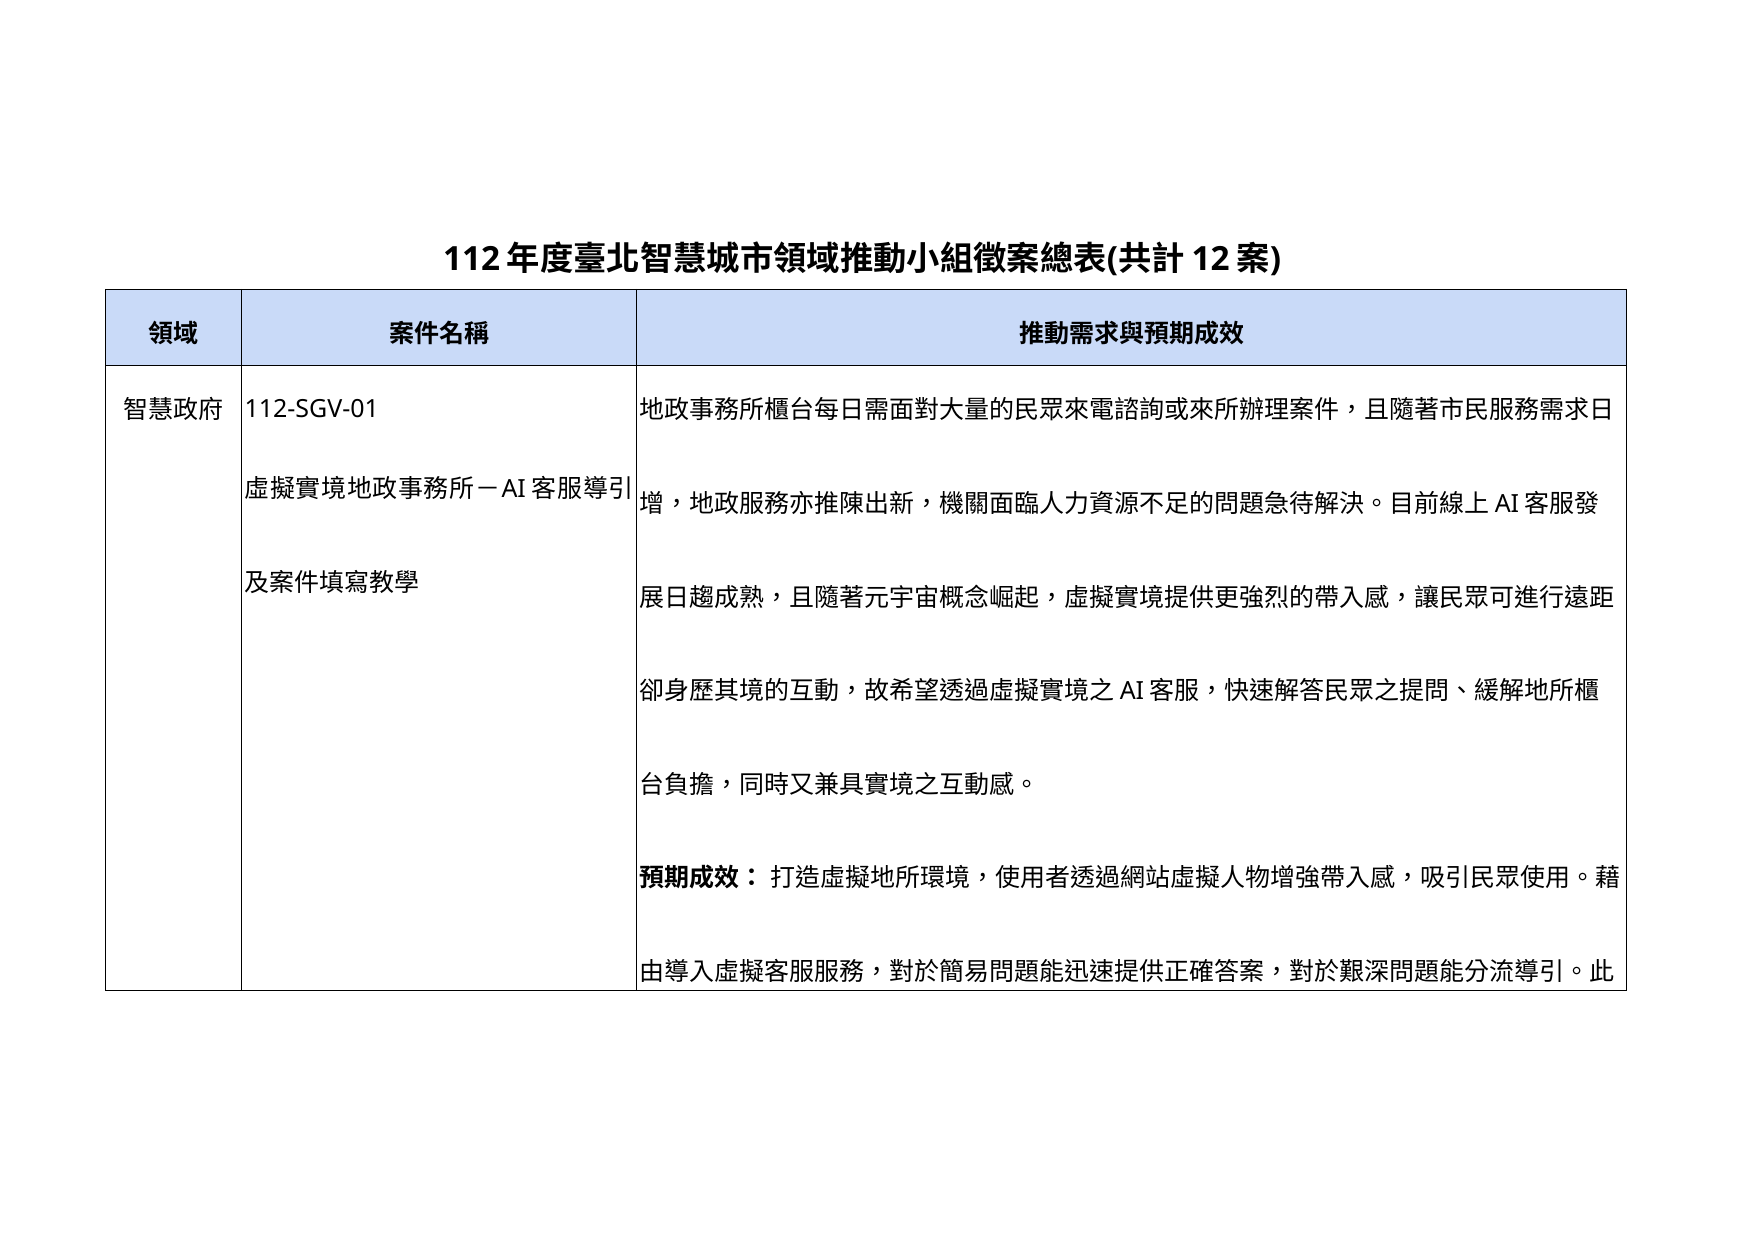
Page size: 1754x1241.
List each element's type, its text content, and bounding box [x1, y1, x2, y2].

table_cell 推動需求與預期成效 [637, 290, 1626, 365]
table_cell 領域 [106, 290, 241, 365]
table_cell 地政事務所櫃台每日需面對大量的民眾來電諮詢或來所辦理案件，且隨著市民服務需求日增，地政服務亦推陳出新，機關面臨人力資源不足的問題急待解決。目前線上AI客服發展日趨成熟，且隨著元宇宙概念崛起，虛擬實境提供更強烈的帶入感，讓民眾可進行遠距卻身歷其境的互動，故希望透過虛擬實境之AI客服，快速解答民眾之提問、緩解地所櫃台負擔，同時又兼具實境之互動感。 預期成效： 打造虛擬地所環境，使用者透過網站虛擬人物增強帶入感，吸引民眾使用。藉由導入虛擬客服服務，對於簡易問題能迅速提供正確答案，對於艱深問題能分流導引。此 [637, 366, 1626, 990]
table_header 112年度臺北智慧城市領域推動小組徵案總表(共計12案) [106, 214, 1627, 289]
table_cell 案件名稱 [242, 290, 636, 365]
table_cell 112-SGV-01 虛擬實境地政事務所－AI客服導引及案件填寫教學 [242, 366, 636, 990]
table_cell 智慧政府 [106, 366, 241, 990]
